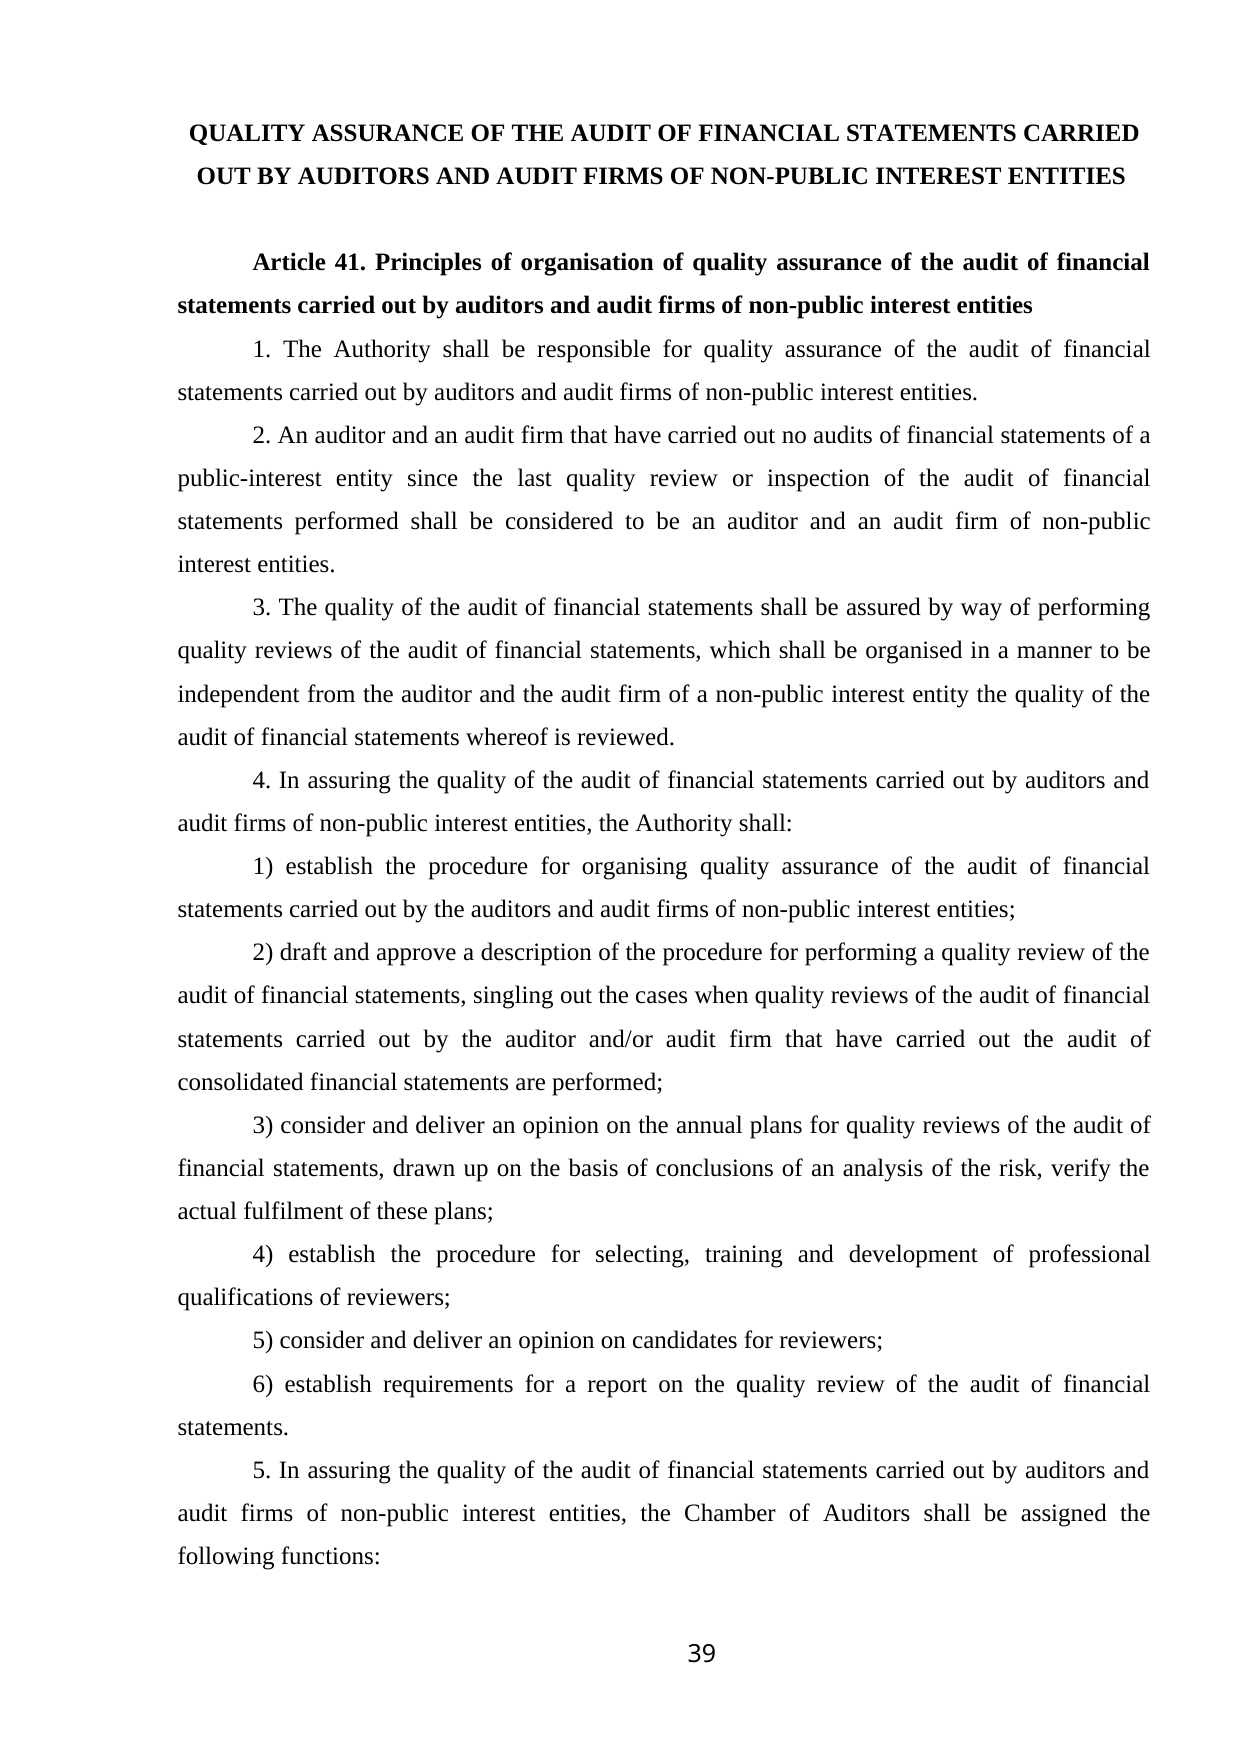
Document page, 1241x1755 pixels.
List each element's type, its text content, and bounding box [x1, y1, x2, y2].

text 2) draft and approve a description of the procedure for performing a quality review of the audit of financial statements, singling out the cases when quality reviews of the audit of financial statements carried out by the auditor and/or audit firm that have carried out the audit of consolidated financial statements are performed; [177, 937, 1152, 1096]
text 6) establish requirements for a report on the quality review of the audit of financial statements. [177, 1369, 1152, 1441]
text 5) consider and deliver an opinion on candidates for reviewers; [177, 1326, 1152, 1354]
text QUALITY ASSURANCE OF THE AUDIT OF FINANCIAL STATEMENTS CARRIED OUT BY AUDITORS AND AUDIT FIRMS OF NON-PUBLIC INTEREST ENTITIES [177, 118, 1152, 190]
text 2. An auditor and an audit firm that have carried out no audits of financial statements of a public-interest entity since the last quality review or inspection of the audit of financial statements performed shall be considered to be an auditor and an audit firm of non-public interest entities. [177, 420, 1152, 578]
text 3. The quality of the audit of financial statements shall be assured by way of performing quality reviews of the audit of financial statements, which shall be organised in a manner to be independent from the auditor and the audit firm of a non-public interest entity the quality of the audit of financial statements whereof is reviewed. [177, 592, 1152, 751]
text 5. In assuring the quality of the audit of financial statements carried out by auditors and audit firms of non-public interest entities, the Chamber of Auditors shall be assigned the following functions: [177, 1455, 1152, 1570]
text 3) consider and deliver an opinion on the annual plans for quality reviews of the audit of financial statements, drawn up on the basis of conclusions of an analysis of the risk, verify the actual fulfilment of these plans; [177, 1110, 1152, 1225]
text 4) establish the procedure for selecting, training and development of professional qualifications of reviewers; [177, 1239, 1152, 1311]
text 1. The Authority shall be responsible for quality assurance of the audit of financial statements carried out by auditors and audit firms of non-public interest entities. [177, 334, 1152, 406]
text Article 41. Principles of organisation of quality assurance of the audit of financial statements carried out by auditors and audit firms of non-public interest entities [177, 247, 1152, 319]
text 1) establish the procedure for organising quality assurance of the audit of financial statements carried out by the auditors and audit firms of non-public interest entities; [177, 851, 1152, 923]
text 4. In assuring the quality of the audit of financial statements carried out by auditors and audit firms of non-public interest entities, the Authority shall: [177, 765, 1152, 837]
